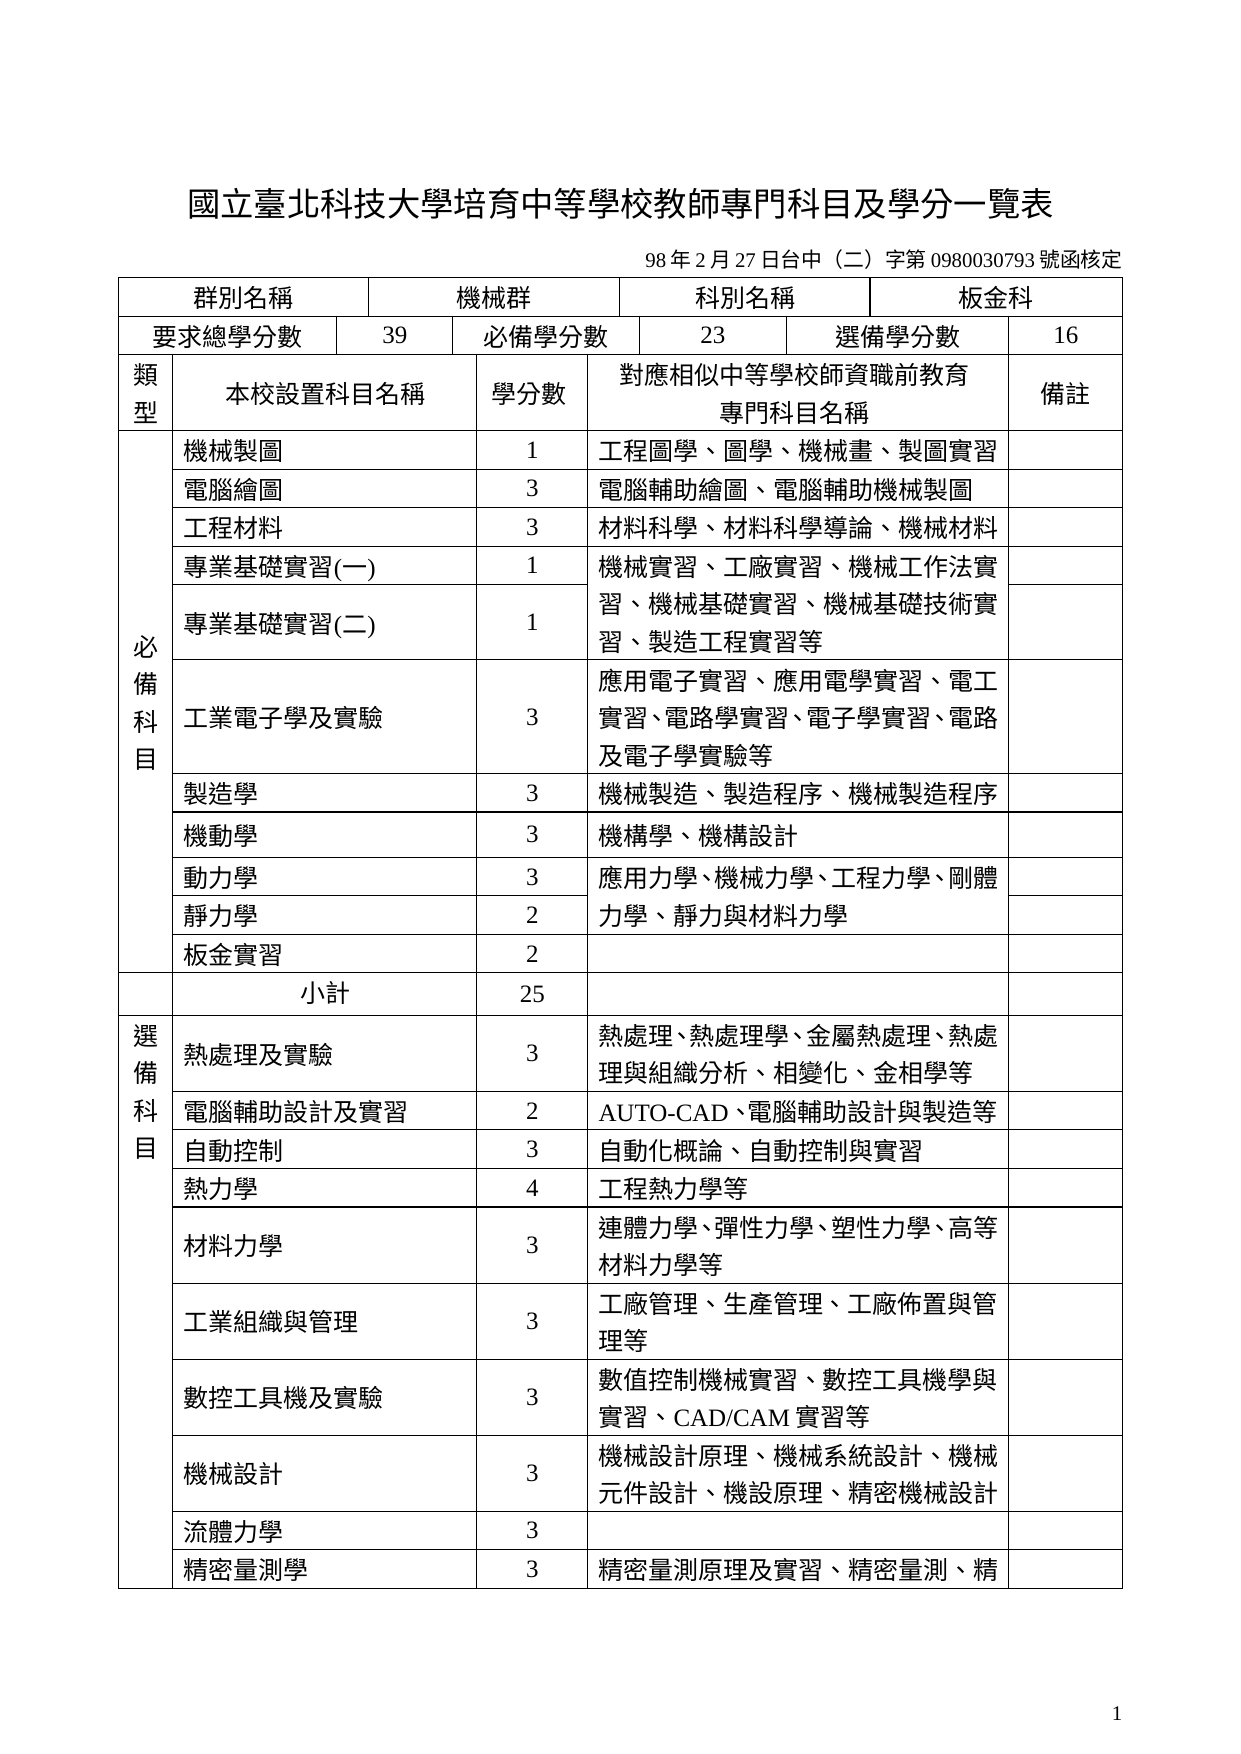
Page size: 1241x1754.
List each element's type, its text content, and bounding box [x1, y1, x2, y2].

table_cell 3 [477, 858, 587, 895]
table_cell 必 備 科 目 [119, 431, 172, 972]
table_cell [1009, 858, 1122, 895]
table_cell [588, 973, 1008, 1015]
table_cell 電腦輔助繪圖、電腦輔助機械製圖 [588, 470, 1008, 507]
table_cell 16 [1009, 317, 1122, 354]
table_cell 應用電子實習、應用電學實習、電工實習、電路學實習、電子學實習、電路及電子學實驗等 [588, 660, 1008, 773]
table_cell 板金實習 [173, 935, 476, 972]
table_cell [1009, 1208, 1122, 1282]
table_cell 機構學、機構設計 [588, 813, 1008, 857]
table_cell 機動學 [173, 813, 476, 857]
table_cell [1009, 813, 1122, 857]
table_cell 工業電子學及實驗 [173, 660, 476, 773]
table_cell [1009, 1016, 1122, 1091]
table_cell [1009, 585, 1122, 659]
table_cell 3 [477, 1360, 587, 1434]
table_cell 3 [477, 1436, 587, 1511]
table_cell 工廠管理、生產管理、工廠佈置與管理等 [588, 1284, 1008, 1358]
table_cell 精密量測學 [173, 1550, 476, 1588]
table_cell 25 [477, 973, 587, 1015]
table_cell 必備學分數 [453, 317, 639, 354]
table_cell 3 [477, 1550, 587, 1588]
table_header 板金科 [871, 278, 1122, 316]
table_cell 3 [477, 1512, 587, 1549]
table_cell 流體力學 [173, 1512, 476, 1549]
table_cell [1009, 508, 1122, 546]
table_cell [1009, 1284, 1122, 1358]
table_cell [1009, 1436, 1122, 1511]
table_cell 3 [477, 508, 587, 546]
table_cell 備註 [1009, 355, 1122, 430]
table_cell AUTO-CAD、電腦輔助設計與製造等 [588, 1092, 1008, 1129]
table_cell 數控工具機及實驗 [173, 1360, 476, 1434]
table_cell [1009, 431, 1122, 469]
table_cell 3 [477, 470, 587, 507]
table_cell 機械實習、工廠實習、機械工作法實習、機械基礎實習、機械基礎技術實習、製造工程實習等 [588, 547, 1008, 659]
table_cell 選備學分數 [787, 317, 1008, 354]
table_cell 熱處理及實驗 [173, 1016, 476, 1091]
table_cell 自動控制 [173, 1130, 476, 1168]
table_cell 3 [477, 1130, 587, 1168]
table_cell 熱處理、熱處理學、金屬熱處理、熱處理與組織分析、相變化、金相學等 [588, 1016, 1008, 1091]
table_cell [588, 935, 1008, 972]
table_cell 機械設計 [173, 1436, 476, 1511]
table_cell 動力學 [173, 858, 476, 895]
table_cell [1009, 470, 1122, 507]
table_cell 材料力學 [173, 1208, 476, 1282]
table_cell 製造學 [173, 774, 476, 811]
table_cell 精密量測原理及實習、精密量測、精 [588, 1550, 1008, 1588]
table_cell [1009, 1512, 1122, 1549]
table_cell [588, 1512, 1008, 1549]
table_cell 3 [477, 1284, 587, 1358]
table_cell 靜力學 [173, 896, 476, 934]
table_cell 材料科學、材料科學導論、機械材料 [588, 508, 1008, 546]
table_cell 小計 [173, 973, 476, 1015]
table_cell [1009, 973, 1122, 1015]
table_cell 選 備 科 目 [119, 1016, 172, 1588]
table_cell [1009, 660, 1122, 773]
table_cell 3 [477, 1208, 587, 1282]
table_cell 2 [477, 935, 587, 972]
table_cell 本校設置科目名稱 [173, 355, 476, 430]
table_cell 2 [477, 1092, 587, 1129]
table_cell 自動化概論、自動控制與實習 [588, 1130, 1008, 1168]
table_cell [1009, 1092, 1122, 1129]
table_cell 數值控制機械實習、數控工具機學與實習、CAD/CAM實習等 [588, 1360, 1008, 1434]
table_cell 應用力學、機械力學、工程力學、剛體力學、靜力與材料力學 [588, 858, 1008, 934]
table_cell 2 [477, 896, 587, 934]
table_cell 3 [477, 774, 587, 811]
table_cell [1009, 896, 1122, 934]
table_cell 電腦輔助設計及實習 [173, 1092, 476, 1129]
table_cell [1009, 1130, 1122, 1168]
table_cell [1009, 1360, 1122, 1434]
table_cell 3 [477, 813, 587, 857]
table_cell 1 [477, 431, 587, 469]
table_header 群別名稱 [119, 278, 368, 316]
table_cell 學分數 [477, 355, 587, 430]
table_cell 連體力學、彈性力學、塑性力學、高等材料力學等 [588, 1208, 1008, 1282]
table_cell [1009, 1169, 1122, 1206]
table_cell 4 [477, 1169, 587, 1206]
table_cell [1009, 774, 1122, 811]
table_cell 1 [477, 547, 587, 584]
table_cell 3 [477, 660, 587, 773]
table_cell [119, 973, 172, 1015]
table_cell 熱力學 [173, 1169, 476, 1206]
table_cell 電腦繪圖 [173, 470, 476, 507]
table_cell [1009, 935, 1122, 972]
table_cell 39 [337, 317, 452, 354]
table_cell 23 [640, 317, 786, 354]
table_cell 類型 [119, 355, 172, 430]
table_cell 3 [477, 1016, 587, 1091]
table_cell 專業基礎實習(一) [173, 547, 476, 584]
table_cell 工程熱力學等 [588, 1169, 1008, 1206]
table_cell 機械製造、製造程序、機械製造程序 [588, 774, 1008, 811]
table_cell 要求總學分數 [119, 317, 336, 354]
table_header 機械群 [369, 278, 619, 316]
table_cell 機械設計原理、機械系統設計、機械元件設計、機設原理、精密機械設計 [588, 1436, 1008, 1511]
table_cell 對應相似中等學校師資職前教育 專門科目名稱 [588, 355, 1008, 430]
text 98年2月27日台中（二）字第0980030793號函核定 [118, 239, 1122, 277]
table_header 科別名稱 [620, 278, 869, 316]
table_cell 工業組織與管理 [173, 1284, 476, 1358]
table_cell [1009, 1550, 1122, 1588]
table_cell [1009, 547, 1122, 584]
table_cell 工程材料 [173, 508, 476, 546]
table_cell 專業基礎實習(二) [173, 585, 476, 659]
table_cell 1 [477, 585, 587, 659]
table_cell 工程圖學、圖學、機械畫、製圖實習 [588, 431, 1008, 469]
table_cell 機械製圖 [173, 431, 476, 469]
text 國立臺北科技大學培育中等學校教師專門科目及學分一覽表 [118, 164, 1122, 239]
